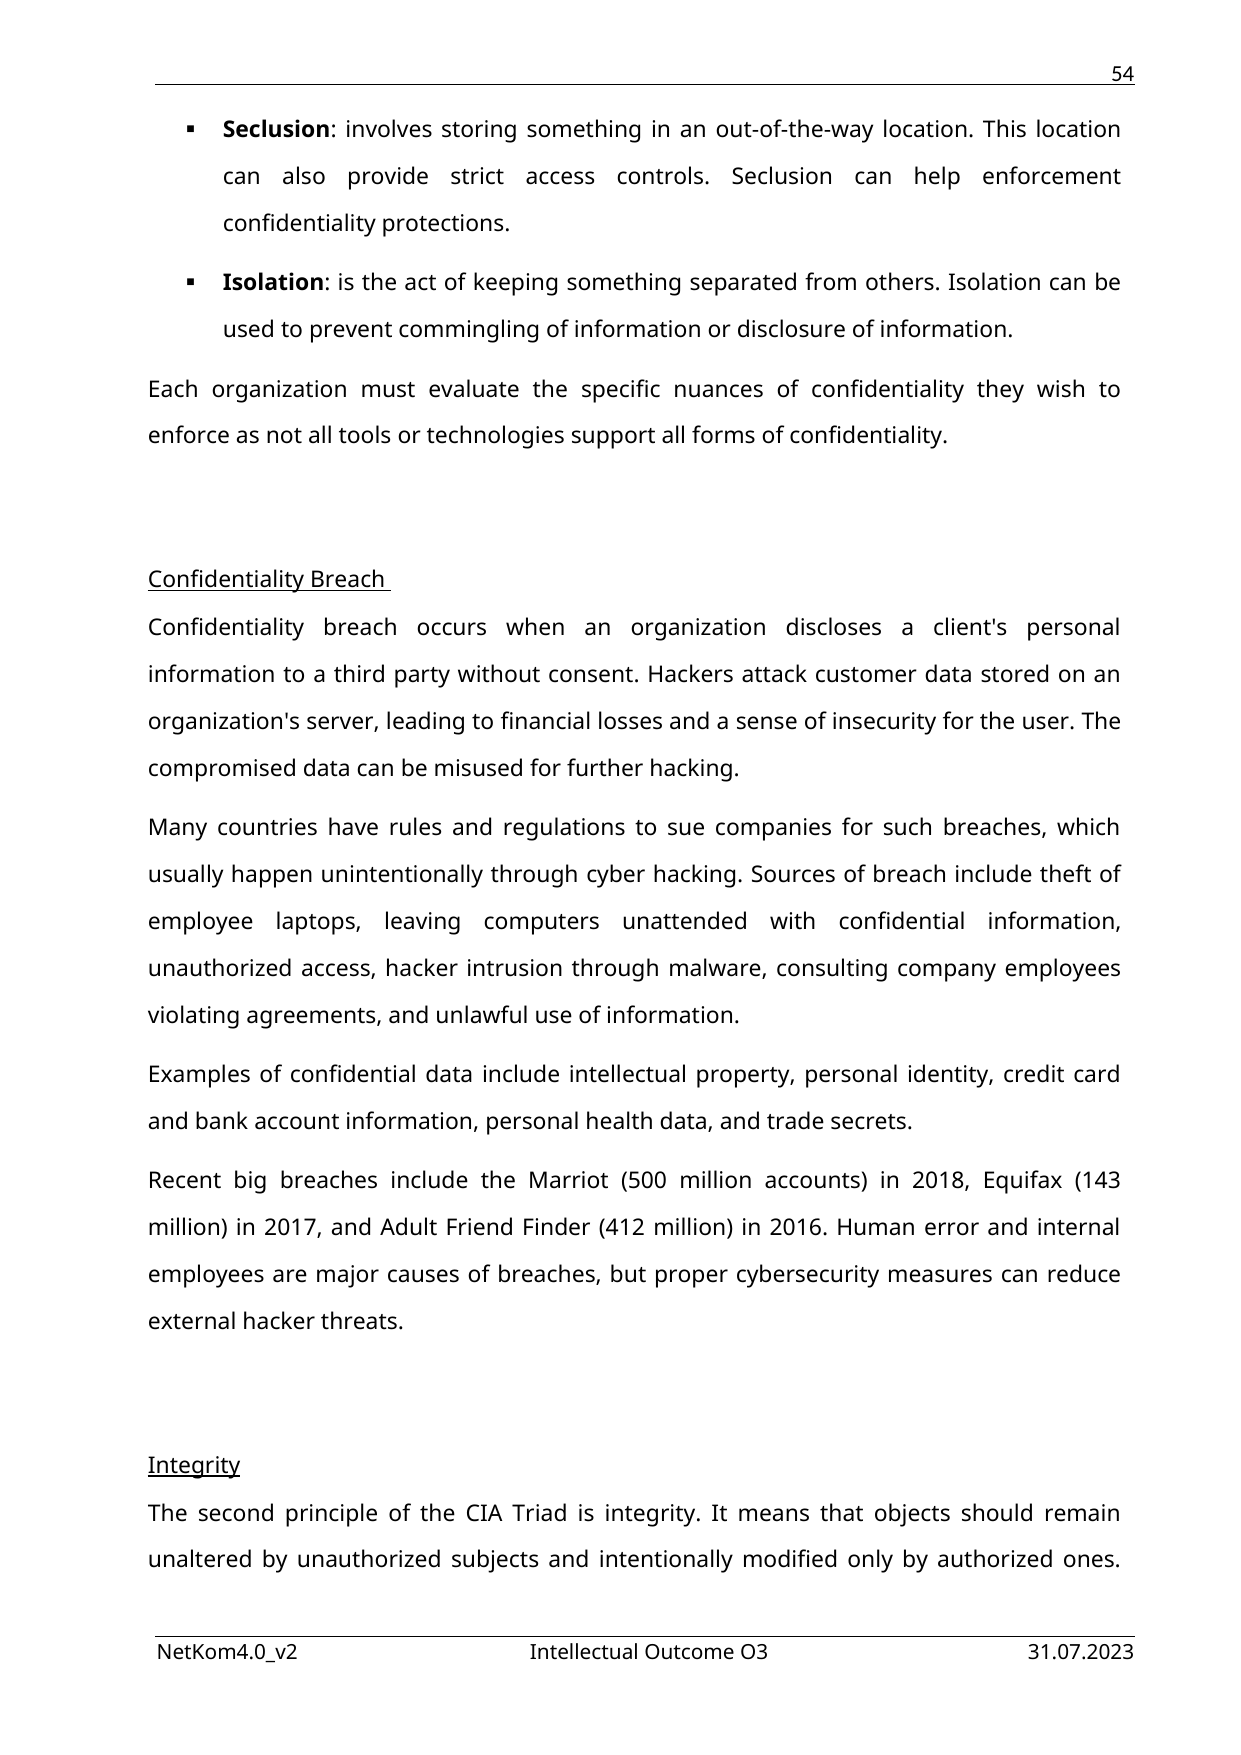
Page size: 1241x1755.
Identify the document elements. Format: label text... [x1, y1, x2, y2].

text Examples of confidential data include intellectual property, personal identity, credit card and bank account information, personal health data, and trade secrets. [148, 1058, 1122, 1136]
list Isolation: is the act of keeping something separated from others. Isolation can be used to prevent commingling of information or disclosure of information. [185, 266, 1122, 344]
text Recent big breaches include the Marriot (500 million accounts) in 2018, Equifax (143 million) in 2017, and Adult Friend Finder (412 million) in 2016. Human error and internal employees are major causes of breaches, but proper cybersecurity measures can reduce external hacker threats. [148, 1164, 1122, 1336]
text Confidentiality breach occurs when an organization discloses a client's personal information to a third party without consent. Hackers attack customer data stored on an organization's server, leading to financial losses and a sense of insecurity for the user. The compromised data can be misused for further hacking. [148, 611, 1122, 783]
text Many countries have rules and regulations to sue companies for such breaches, which usually happen unintentionally through cyber hacking. Sources of breach include theft of employee laptops, leaving computers unattended with confidential information, unauthorized access, hacker intrusion through malware, consulting company employees violating agreements, and unlawful use of information. [148, 811, 1122, 1030]
text Each organization must evaluate the specific nuances of confidentiality they wish to enforce as not all tools or technologies support all forms of confidentiality. [148, 372, 1122, 451]
subtitle Integrity [148, 1448, 1033, 1480]
list Seclusion: involves storing something in an out-of-the-way location. This location can also provide strict access controls. Seclusion can help enforcement confidentiality protections. [185, 113, 1122, 238]
text The second principle of the CIA Triad is integrity. It means that objects should remain unaltered by unauthorized subjects and intentionally modified only by authorized ones. [148, 1496, 1122, 1574]
subtitle Confidentiality Breach [148, 563, 1033, 594]
